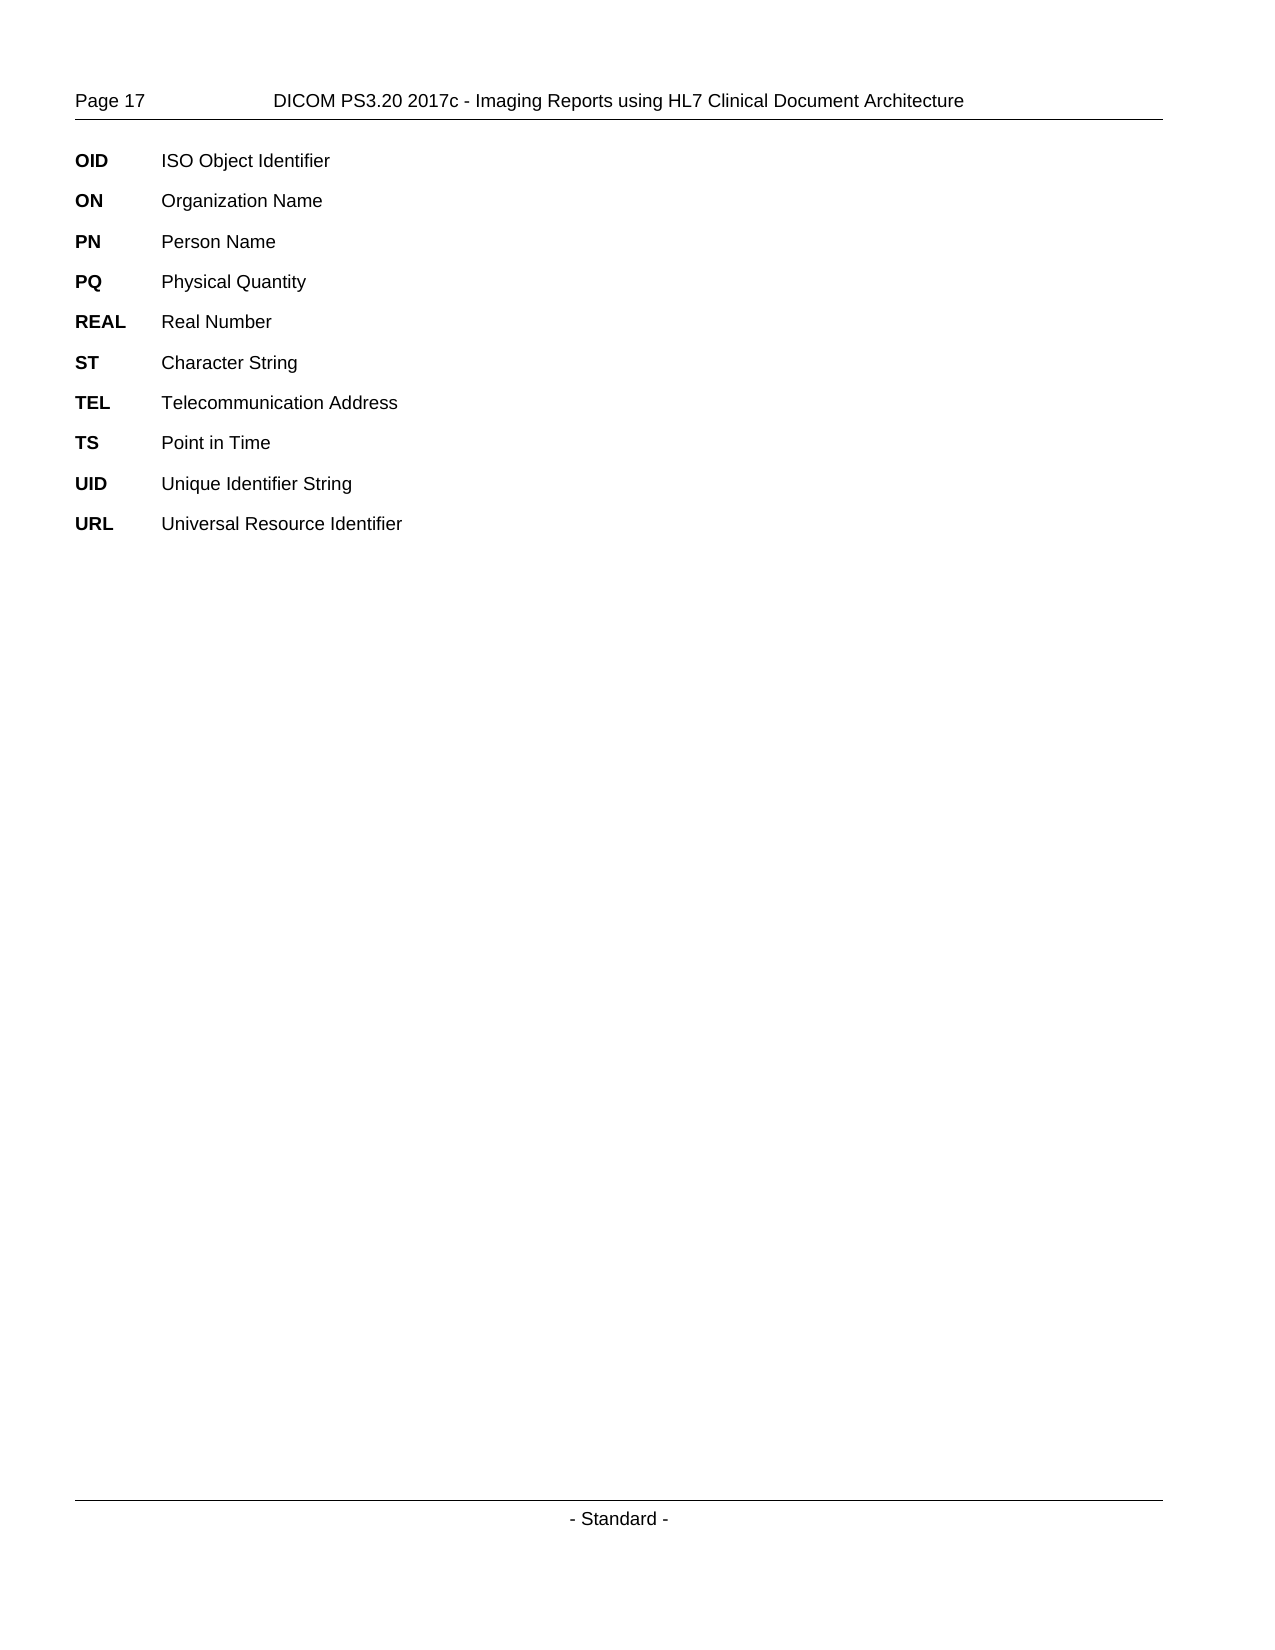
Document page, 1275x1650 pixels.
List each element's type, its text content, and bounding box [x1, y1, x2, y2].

text REAL Real Number [75, 311, 1162, 333]
text ST Character String [75, 352, 1162, 373]
text OID ISO Object Identifier [75, 150, 1162, 172]
text ON Organization Name [75, 190, 1162, 212]
text URL Universal Resource Identifier [75, 513, 1162, 534]
text TS Point in Time [75, 432, 1162, 454]
text PN Person Name [75, 231, 1162, 252]
text PQ Physical Quantity [75, 271, 1162, 292]
text UID Unique Identifier String [75, 472, 1162, 494]
text TEL Telecommunication Address [75, 392, 1162, 413]
